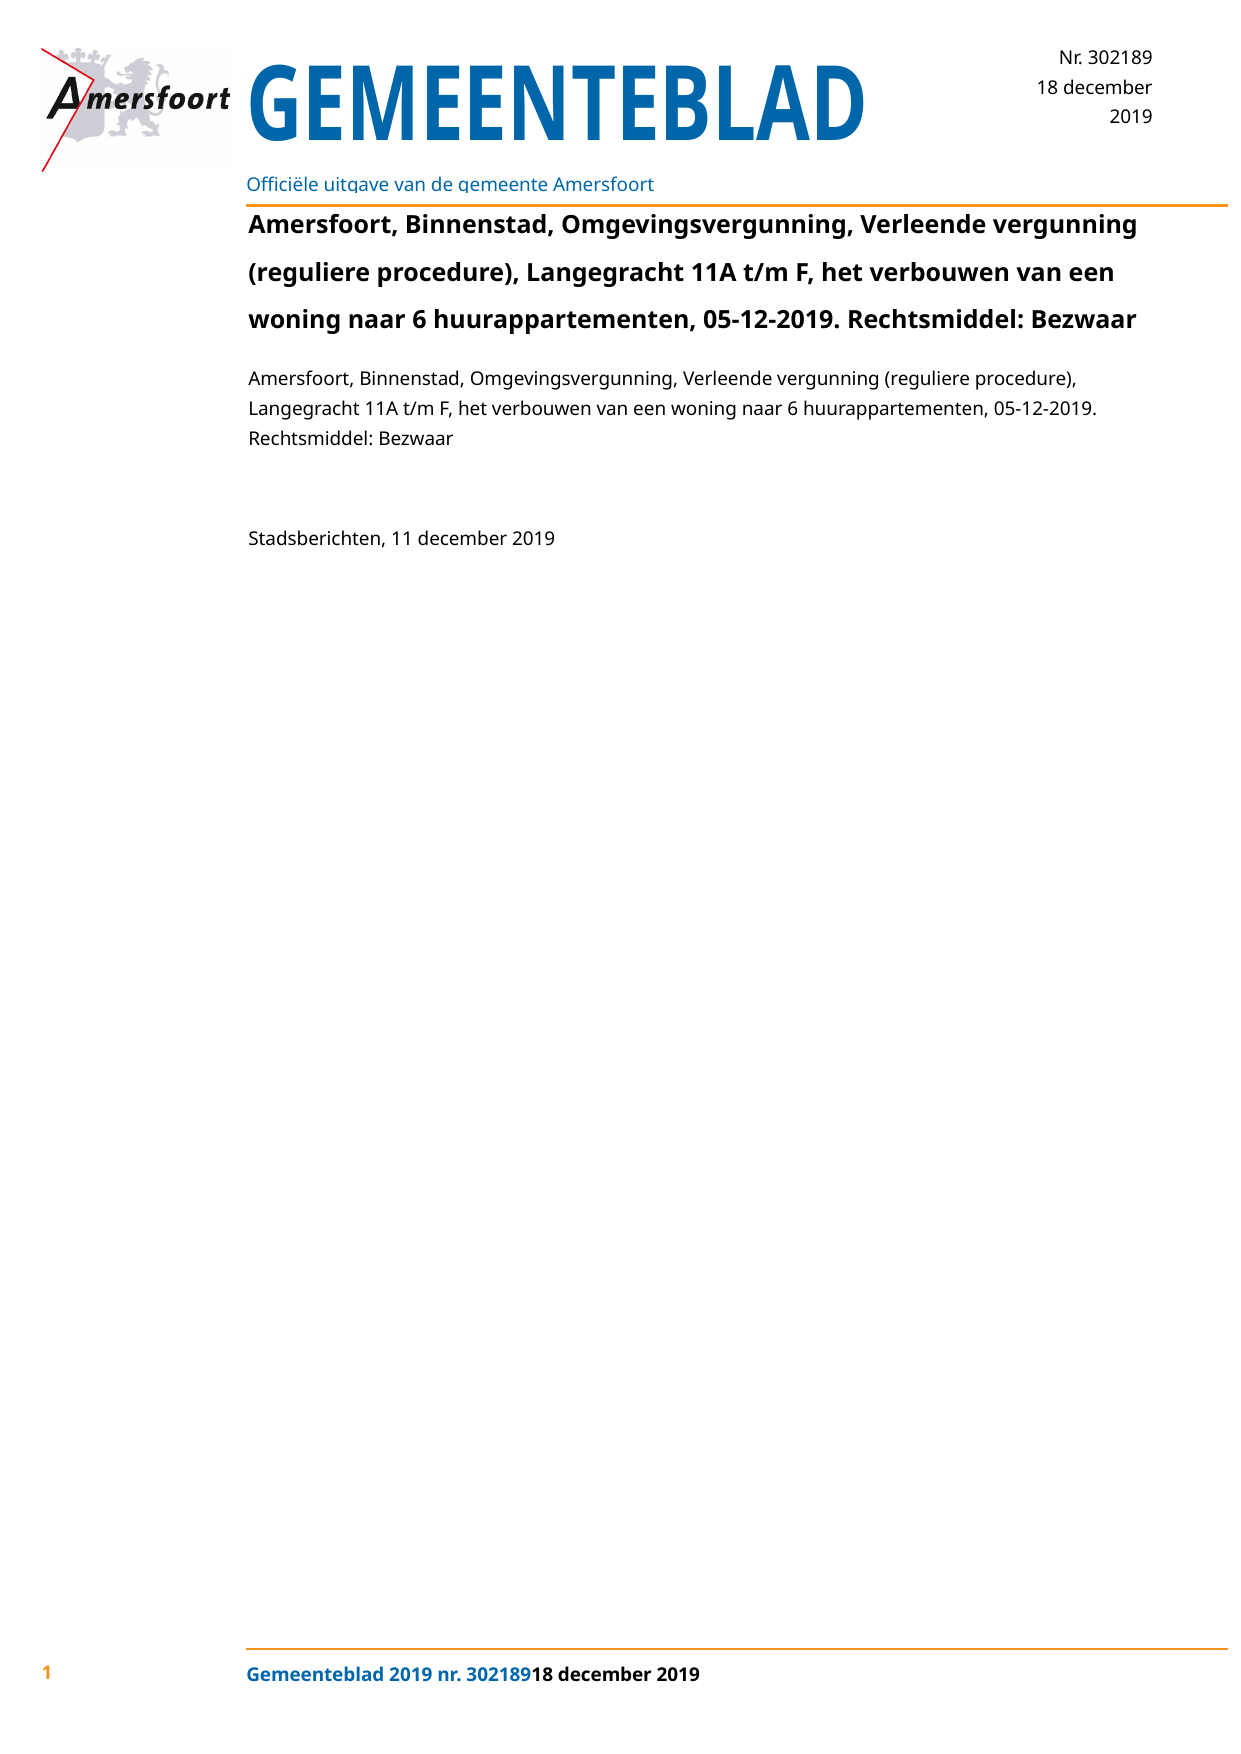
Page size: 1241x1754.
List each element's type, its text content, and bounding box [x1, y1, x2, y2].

text Amersfoort, Binnenstad, Omgevingsvergunning, Verleende vergunning (reguliere procedure), Langegracht 11A t/m F, het verbouwen van een woning naar 6 huurappartementen, 05-12-2019. Rechtsmiddel: Bezwaar [248, 207, 1152, 336]
text Amersfoort, Binnenstad, Omgevingsvergunning, Verleende vergunning (reguliere procedure), Langegracht 11A t/m F, het verbouwen van een woning naar 6 huurappartementen, 05-12-2019. Rechtsmiddel: Bezwaar [248, 366, 1152, 450]
text Stadsberichten, 11 december 2019 [248, 526, 1152, 551]
picture [41, 47, 231, 172]
